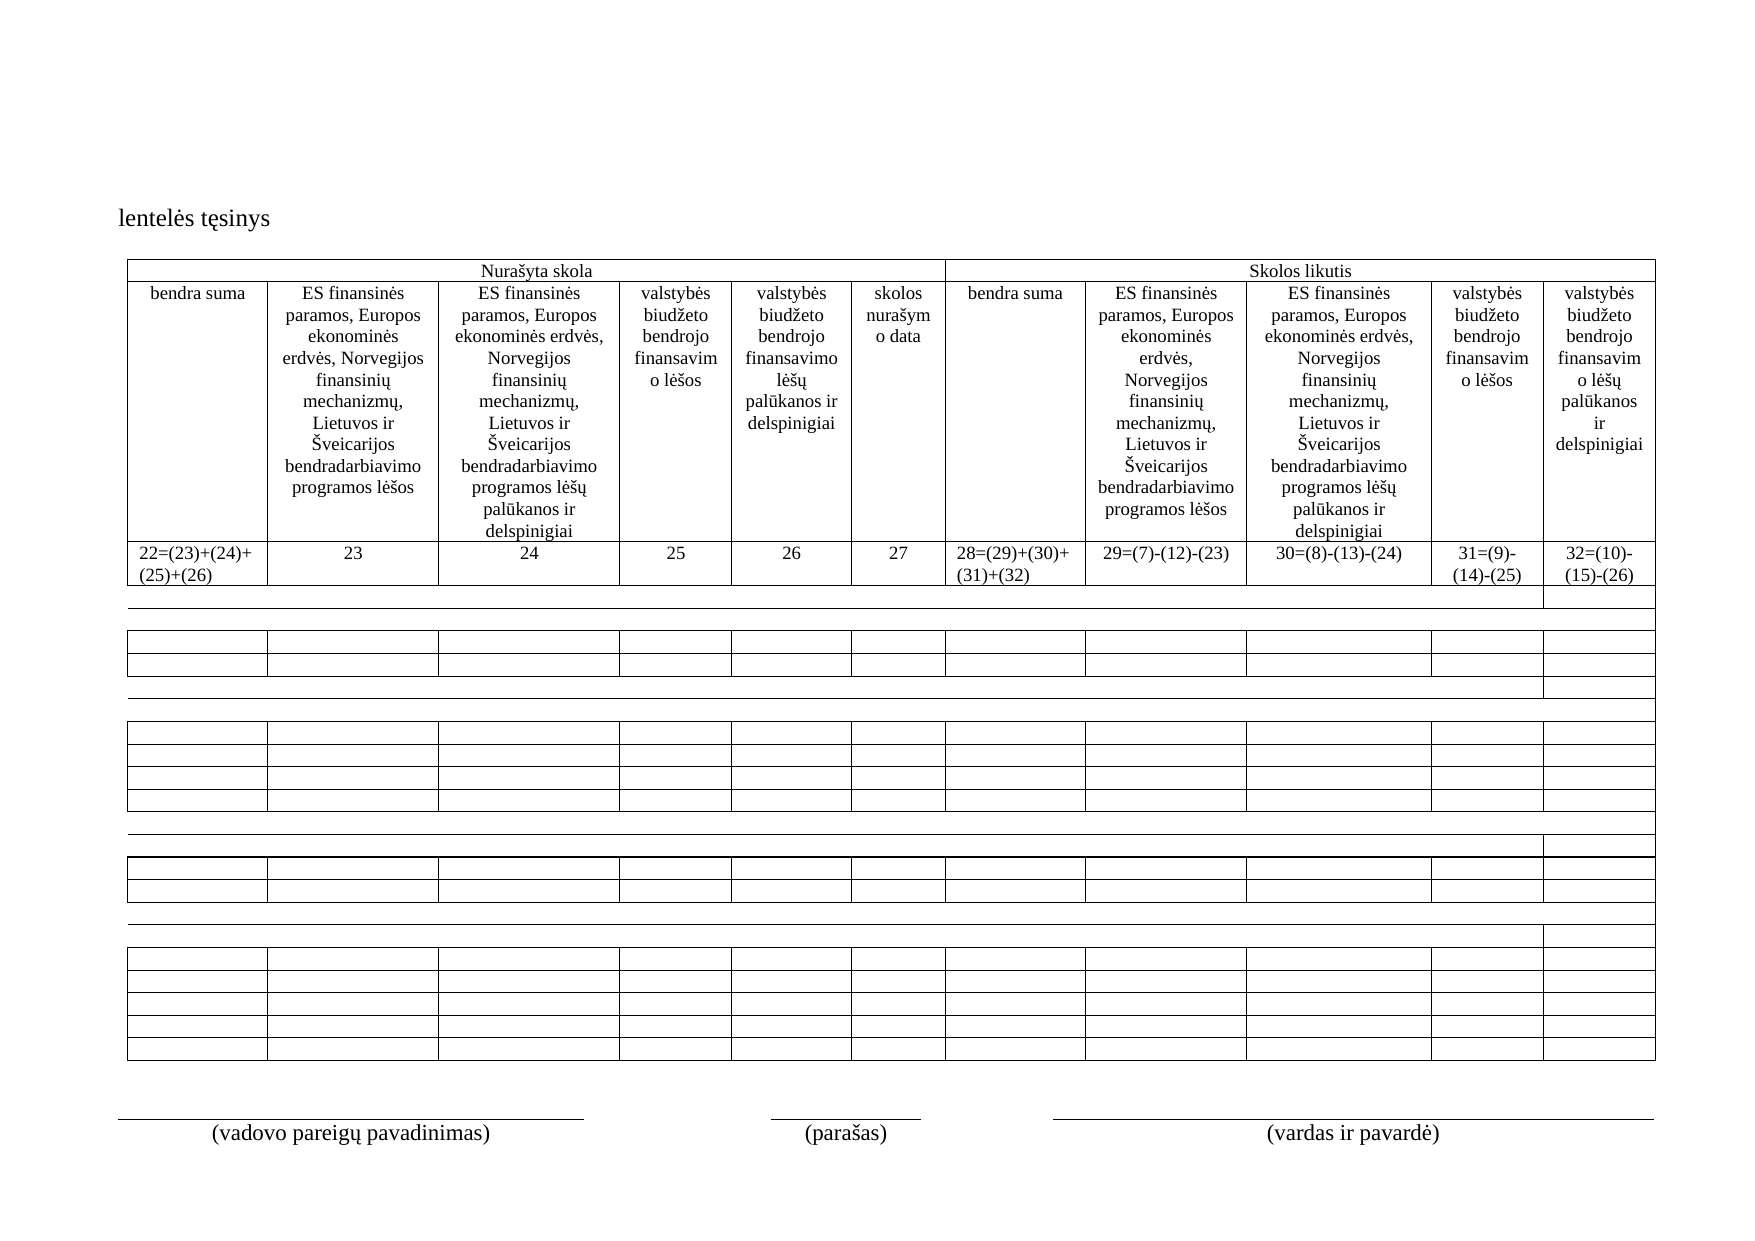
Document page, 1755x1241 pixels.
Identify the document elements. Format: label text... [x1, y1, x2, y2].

table_header (vardas ir pavardė) [1053, 1120, 1653, 1146]
table_cell [439, 1016, 619, 1037]
table_cell [268, 858, 438, 879]
table_cell [851, 699, 945, 721]
table_cell [852, 790, 945, 811]
table_cell [852, 971, 945, 992]
table_cell [1247, 993, 1431, 1015]
table_cell [1086, 858, 1246, 879]
table_cell [128, 858, 267, 879]
table_cell [946, 722, 1085, 743]
table_cell [1544, 971, 1655, 992]
table_cell [439, 993, 619, 1015]
table_cell 25 [620, 542, 731, 585]
table_cell [1544, 631, 1655, 653]
table_cell [852, 654, 945, 676]
table_cell [1544, 948, 1655, 969]
table_cell 28=(29)+(30)+ (31)+(32) [946, 542, 1085, 585]
table_header Nurašyta skola [128, 260, 945, 281]
table_cell [946, 654, 1085, 676]
table_cell [1543, 812, 1655, 834]
table_cell [268, 722, 438, 743]
table_cell [620, 790, 731, 811]
table_cell [946, 948, 1085, 969]
table_cell [439, 631, 619, 653]
table_cell [128, 835, 268, 856]
table_cell [1247, 1038, 1431, 1060]
table_header (parašas) [771, 1120, 921, 1146]
table_cell [1086, 1038, 1246, 1060]
table_cell [1432, 948, 1543, 969]
table_cell 23 [268, 542, 438, 585]
table_cell [439, 1038, 619, 1060]
table_cell [1544, 1038, 1655, 1060]
table_cell [268, 586, 438, 608]
table_cell 27 [852, 542, 945, 585]
table_cell [732, 677, 851, 698]
table_cell [439, 835, 620, 856]
table_cell [1544, 880, 1655, 902]
table_cell [1247, 699, 1431, 721]
table_cell valstybės biudžeto bendrojo finansavimo lėšų palūkanos ir delspinigiai [1544, 282, 1655, 541]
table_cell [1085, 835, 1247, 856]
table_cell [1544, 993, 1655, 1015]
table_cell [1086, 722, 1246, 743]
table_cell [1544, 745, 1655, 766]
table_cell [732, 631, 851, 653]
table_cell [1432, 722, 1543, 743]
table_header [921, 1119, 1053, 1146]
table_cell [620, 722, 731, 743]
table_cell [732, 948, 851, 969]
table_cell [439, 971, 619, 992]
table_cell bendra suma [128, 282, 267, 541]
table_cell [620, 631, 731, 653]
table_cell [1432, 1016, 1543, 1037]
table_cell [1086, 971, 1246, 992]
table_cell [268, 835, 438, 856]
table_cell [851, 609, 945, 630]
table_cell [128, 722, 267, 743]
table_cell [439, 586, 620, 608]
table_cell valstybės biudžeto bendrojo finansavimo lėšų palūkanos ir delspinigiai [732, 282, 851, 541]
table_cell [439, 654, 619, 676]
table_cell [732, 790, 851, 811]
table_cell [1432, 654, 1543, 676]
table_cell [268, 631, 438, 653]
table_cell [732, 654, 851, 676]
table_cell [268, 948, 438, 969]
table_cell [439, 858, 619, 879]
table_cell [732, 858, 851, 879]
table_cell [1247, 586, 1431, 608]
table_cell [439, 925, 620, 947]
table_cell [128, 1016, 267, 1037]
table_header [584, 1119, 771, 1146]
table_cell [945, 925, 1085, 947]
table_cell [1431, 812, 1543, 834]
table_cell [852, 858, 945, 879]
table_cell [1086, 631, 1246, 653]
table_cell [268, 993, 438, 1015]
table_cell [268, 880, 438, 902]
table_cell [268, 767, 438, 789]
table_cell [1086, 948, 1246, 969]
table_cell [1432, 1038, 1543, 1060]
table_cell valstybės biudžeto bendrojo finansavimo lėšos [620, 282, 731, 541]
table_cell [732, 1038, 851, 1060]
table_cell [1086, 654, 1246, 676]
table_cell [1085, 609, 1247, 630]
table_cell [439, 609, 620, 630]
table_header Skolos likutis [946, 260, 1655, 281]
table_cell [851, 903, 945, 924]
table_cell [732, 880, 851, 902]
table_cell [1431, 586, 1543, 608]
table_cell [128, 812, 268, 834]
table_cell [128, 948, 267, 969]
table_cell [1544, 835, 1655, 856]
table_cell [732, 993, 851, 1015]
table_cell ES finansinės paramos, Europos ekonominės erdvės, Norvegijos finansinių mechanizmų, Lietuvos ir Šveicarijos bendradarbiavimo programos lėšų palūkanos ir delspinigiai [439, 282, 619, 541]
table_cell [620, 586, 732, 608]
table_cell [852, 722, 945, 743]
table_cell [268, 790, 438, 811]
table_cell [128, 880, 267, 902]
table_cell [620, 745, 731, 766]
table_cell [268, 971, 438, 992]
table_cell [128, 631, 267, 653]
table_cell [620, 948, 731, 969]
table_cell [1085, 586, 1247, 608]
table_cell [128, 654, 267, 676]
table_cell [1432, 790, 1543, 811]
table_cell [439, 903, 620, 924]
table_cell [945, 609, 1085, 630]
table_cell [1247, 903, 1431, 924]
table_cell [945, 586, 1085, 608]
table_cell [1247, 971, 1431, 992]
table_cell [439, 677, 620, 698]
table_cell [620, 858, 731, 879]
table_cell [1085, 925, 1247, 947]
table_cell [1544, 586, 1655, 608]
table_cell [1247, 925, 1431, 947]
table_cell [1086, 767, 1246, 789]
table_cell [1431, 699, 1543, 721]
table_cell [268, 925, 438, 947]
table_cell [268, 1038, 438, 1060]
table_cell [439, 745, 619, 766]
table_cell [852, 993, 945, 1015]
table_cell [1543, 699, 1655, 721]
table_cell [128, 925, 268, 947]
table_cell [439, 948, 619, 969]
table_cell ES finansinės paramos, Europos ekonominės erdvės, Norvegijos finansinių mechanizmų, Lietuvos ir Šveicarijos bendradarbiavimo programos lėšos [1086, 282, 1246, 541]
table_cell [1544, 654, 1655, 676]
table_cell [1247, 880, 1431, 902]
table_cell [732, 745, 851, 766]
table_cell [439, 767, 619, 789]
table_cell [128, 677, 268, 698]
table_cell [946, 767, 1085, 789]
table_cell [1085, 812, 1247, 834]
table_cell [1432, 880, 1543, 902]
table_cell 26 [732, 542, 851, 585]
table_cell [1544, 677, 1655, 698]
table_cell [128, 971, 267, 992]
table_cell 30=(8)-(13)-(24) [1247, 542, 1431, 585]
table_header (vadovo pareigų pavadinimas) [118, 1120, 584, 1146]
table_cell [268, 745, 438, 766]
table_cell [128, 699, 268, 721]
table_cell [620, 880, 731, 902]
table_cell [620, 609, 732, 630]
table_cell [1247, 948, 1431, 969]
table_cell [945, 677, 1085, 698]
table_cell [128, 745, 267, 766]
table_cell [732, 1016, 851, 1037]
table_cell [1247, 745, 1431, 766]
table_cell [439, 699, 620, 721]
table_cell [1247, 767, 1431, 789]
table_cell [852, 880, 945, 902]
table_cell [620, 971, 731, 992]
table_cell [1247, 812, 1431, 834]
table_cell [439, 790, 619, 811]
table_cell [268, 654, 438, 676]
table_cell [1432, 993, 1543, 1015]
table_cell [732, 586, 851, 608]
table_cell [732, 925, 851, 947]
table_cell 32=(10)-(15)-(26) [1544, 542, 1655, 585]
table_cell [1247, 677, 1431, 698]
table_cell [1544, 722, 1655, 743]
table_cell [1432, 745, 1543, 766]
table_cell [946, 745, 1085, 766]
table_cell [268, 903, 438, 924]
table_cell [851, 835, 945, 856]
table_cell [1085, 677, 1247, 698]
table_cell [852, 631, 945, 653]
table_cell [439, 722, 619, 743]
table_cell [732, 812, 851, 834]
table_cell [1544, 767, 1655, 789]
table_cell [1432, 971, 1543, 992]
table_cell [128, 586, 268, 608]
table_cell [732, 699, 851, 721]
table_cell [268, 677, 438, 698]
table_cell [852, 948, 945, 969]
table_cell ES finansinės paramos, Europos ekonominės erdvės, Norvegijos finansinių mechanizmų, Lietuvos ir Šveicarijos bendradarbiavimo programos lėšų palūkanos ir delspinigiai [1247, 282, 1431, 541]
table_cell [852, 1016, 945, 1037]
table_cell [620, 925, 732, 947]
table_cell [732, 903, 851, 924]
table_cell [1544, 790, 1655, 811]
table_cell [1431, 903, 1543, 924]
table_cell [946, 1016, 1085, 1037]
table_cell [620, 903, 732, 924]
table_cell [946, 631, 1085, 653]
table_cell 31=(9)-(14)-(25) [1432, 542, 1543, 585]
table_cell [1544, 1016, 1655, 1037]
table_cell [1543, 609, 1655, 630]
table_cell [1431, 835, 1543, 856]
text lentelės tęsinys [118, 203, 1636, 232]
table_cell [851, 812, 945, 834]
table_cell [1432, 631, 1543, 653]
table_cell [620, 654, 731, 676]
table_cell [852, 1038, 945, 1060]
table_cell [1085, 903, 1247, 924]
table_cell [1247, 1016, 1431, 1037]
table_cell [946, 858, 1085, 879]
table_cell [1086, 880, 1246, 902]
table_cell [1431, 925, 1543, 947]
table_cell [1543, 903, 1655, 924]
table_cell [268, 699, 438, 721]
table_cell [128, 993, 267, 1015]
table_cell [1086, 745, 1246, 766]
table_cell [851, 586, 945, 608]
table_cell [945, 699, 1085, 721]
table_cell [1247, 722, 1431, 743]
table_cell [732, 971, 851, 992]
table_cell skolos nurašymo data [852, 282, 945, 541]
table_cell [732, 609, 851, 630]
table_cell [128, 790, 267, 811]
table_cell [1432, 858, 1543, 879]
table_cell 24 [439, 542, 619, 585]
table_cell [620, 993, 731, 1015]
table_cell [620, 1016, 731, 1037]
table_cell [1247, 609, 1431, 630]
table_cell [620, 1038, 731, 1060]
table_cell [620, 767, 731, 789]
table_cell [1086, 790, 1246, 811]
table_cell [1247, 835, 1431, 856]
table_cell [946, 880, 1085, 902]
table_cell [439, 880, 619, 902]
table_cell [1247, 790, 1431, 811]
table_cell [732, 835, 851, 856]
table_cell [128, 1038, 267, 1060]
table_cell [620, 699, 732, 721]
table_cell [851, 677, 945, 698]
table_cell [1432, 767, 1543, 789]
table_cell [851, 925, 945, 947]
table_cell [128, 903, 268, 924]
table_cell [439, 812, 620, 834]
table_cell [945, 812, 1085, 834]
table_cell [945, 835, 1085, 856]
table_cell [946, 790, 1085, 811]
table_cell [946, 993, 1085, 1015]
table_cell [128, 767, 267, 789]
table_cell [1544, 858, 1655, 879]
table_cell ES finansinės paramos, Europos ekonominės erdvės, Norvegijos finansinių mechanizmų, Lietuvos ir Šveicarijos bendradarbiavimo programos lėšos [268, 282, 438, 541]
table_cell [268, 812, 438, 834]
table_cell [1086, 993, 1246, 1015]
table_cell [946, 971, 1085, 992]
table_cell [128, 609, 268, 630]
table_cell [732, 722, 851, 743]
table_cell bendra suma [946, 282, 1085, 541]
table_cell [945, 903, 1085, 924]
table_cell 22=(23)+(24)+ (25)+(26) [128, 542, 267, 585]
table_cell [620, 835, 732, 856]
table_cell [1247, 654, 1431, 676]
table_cell [268, 1016, 438, 1037]
table_cell [620, 677, 732, 698]
table_cell [1431, 677, 1543, 698]
table_cell [1431, 609, 1543, 630]
table_cell [1544, 925, 1655, 947]
table_cell [1247, 631, 1431, 653]
table_cell valstybės biudžeto bendrojo finansavimo lėšos [1432, 282, 1543, 541]
table_cell [732, 767, 851, 789]
table_cell [620, 812, 732, 834]
table_cell [1247, 858, 1431, 879]
table_cell [1085, 699, 1247, 721]
table_cell [852, 745, 945, 766]
table_cell [852, 767, 945, 789]
table_cell [946, 1038, 1085, 1060]
table_cell [1086, 1016, 1246, 1037]
table_cell 29=(7)-(12)-(23) [1086, 542, 1246, 585]
table_cell [268, 609, 438, 630]
